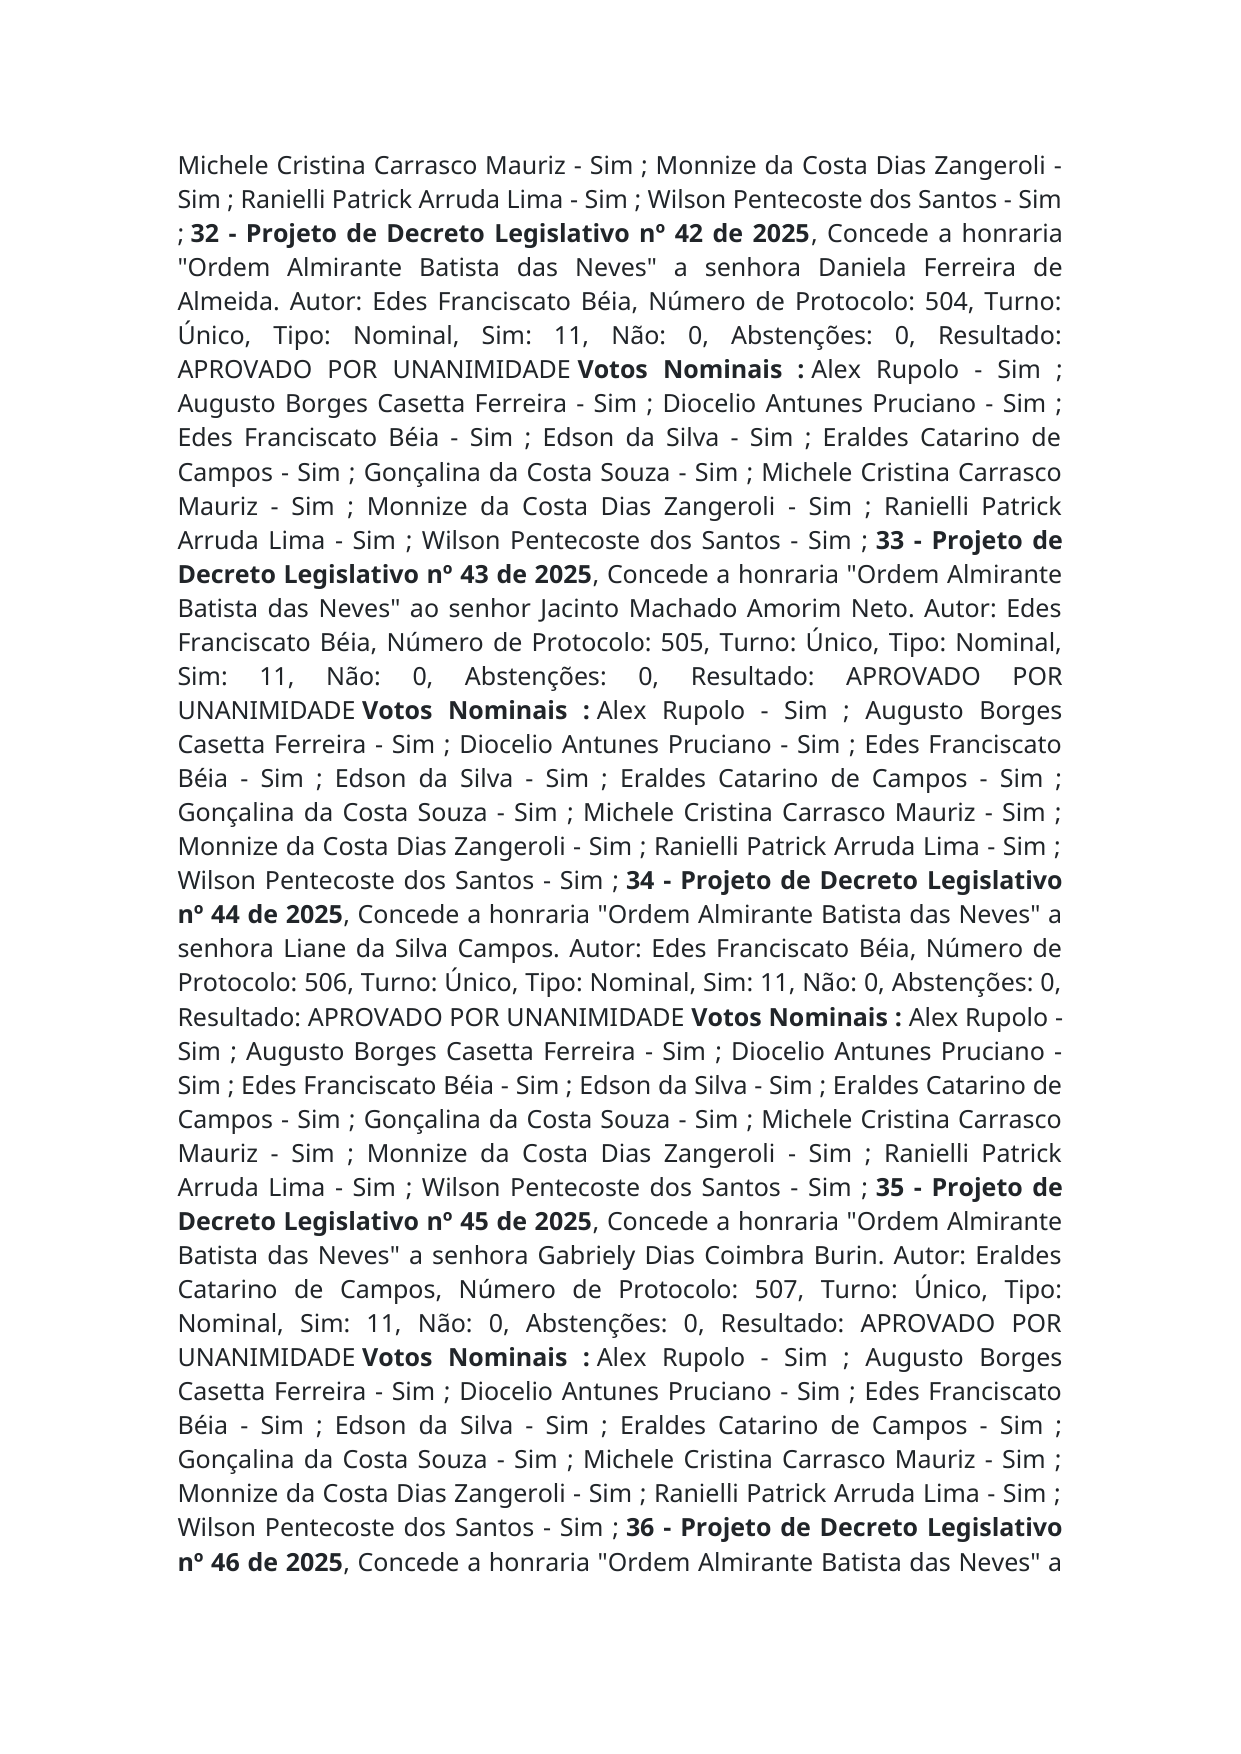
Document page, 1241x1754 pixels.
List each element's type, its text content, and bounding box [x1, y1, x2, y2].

text Michele Cristina Carrasco Mauriz - Sim ; Monnize da Costa Dias Zangeroli - Sim ; Ranielli Patrick Arruda Lima - Sim ; Wilson Pentecoste dos Santos - Sim ; 32 - Projeto de Decreto Legislativo nº 42 de 2025, Concede a honraria "Ordem Almirante Batista das Neves" a senhora Daniela Ferreira de Almeida. Autor: Edes Franciscato Béia, Número de Protocolo: 504, Turno: Único, Tipo: Nominal, Sim: 11, Não: 0, Abstenções: 0, Resultado: APROVADO POR UNANIMIDADE Votos Nominais : Alex Rupolo - Sim ; Augusto Borges Casetta Ferreira - Sim ; Diocelio Antunes Pruciano - Sim ; Edes Franciscato Béia - Sim ; Edson da Silva - Sim ; Eraldes Catarino de Campos - Sim ; Gonçalina da Costa Souza - Sim ; Michele Cristina Carrasco Mauriz - Sim ; Monnize da Costa Dias Zangeroli - Sim ; Ranielli Patrick Arruda Lima - Sim ; Wilson Pentecoste dos Santos - Sim ; 33 - Projeto de Decreto Legislativo nº 43 de 2025, Concede a honraria "Ordem Almirante Batista das Neves" ao senhor Jacinto Machado Amorim Neto. Autor: Edes Franciscato Béia, Número de Protocolo: 505, Turno: Único, Tipo: Nominal, Sim: 11, Não: 0, Abstenções: 0, Resultado: APROVADO POR UNANIMIDADE Votos Nominais : Alex Rupolo - Sim ; Augusto Borges Casetta Ferreira - Sim ; Diocelio Antunes Pruciano - Sim ; Edes Franciscato Béia - Sim ; Edson da Silva - Sim ; Eraldes Catarino de Campos - Sim ; Gonçalina da Costa Souza - Sim ; Michele Cristina Carrasco Mauriz - Sim ; Monnize da Costa Dias Zangeroli - Sim ; Ranielli Patrick Arruda Lima - Sim ; Wilson Pentecoste dos Santos - Sim ; 34 - Projeto de Decreto Legislativo nº 44 de 2025, Concede a honraria "Ordem Almirante Batista das Neves" a senhora Liane da Silva Campos. Autor: Edes Franciscato Béia, Número de Protocolo: 506, Turno: Único, Tipo: Nominal, Sim: 11, Não: 0, Abstenções: 0, Resultado: APROVADO POR UNANIMIDADE Votos Nominais : Alex Rupolo - Sim ; Augusto Borges Casetta Ferreira - Sim ; Diocelio Antunes Pruciano - Sim ; Edes Franciscato Béia - Sim ; Edson da Silva - Sim ; Eraldes Catarino de Campos - Sim ; Gonçalina da Costa Souza - Sim ; Michele Cristina Carrasco Mauriz - Sim ; Monnize da Costa Dias Zangeroli - Sim ; Ranielli Patrick Arruda Lima - Sim ; Wilson Pentecoste dos Santos - Sim ; 35 - Projeto de Decreto Legislativo nº 45 de 2025, Concede a honraria "Ordem Almirante Batista das Neves" a senhora Gabriely Dias Coimbra Burin. Autor: Eraldes Catarino de Campos, Número de Protocolo: 507, Turno: Único, Tipo: Nominal, Sim: 11, Não: 0, Abstenções: 0, Resultado: APROVADO POR UNANIMIDADE Votos Nominais : Alex Rupolo - Sim ; Augusto Borges Casetta Ferreira - Sim ; Diocelio Antunes Pruciano - Sim ; Edes Franciscato Béia - Sim ; Edson da Silva - Sim ; Eraldes Catarino de Campos - Sim ; Gonçalina da Costa Souza - Sim ; Michele Cristina Carrasco Mauriz - Sim ; Monnize da Costa Dias Zangeroli - Sim ; Ranielli Patrick Arruda Lima - Sim ; Wilson Pentecoste dos Santos - Sim ; 36 - Projeto de Decreto Legislativo nº 46 de 2025, Concede a honraria "Ordem Almirante Batista das Neves" a [177, 148, 1063, 1578]
